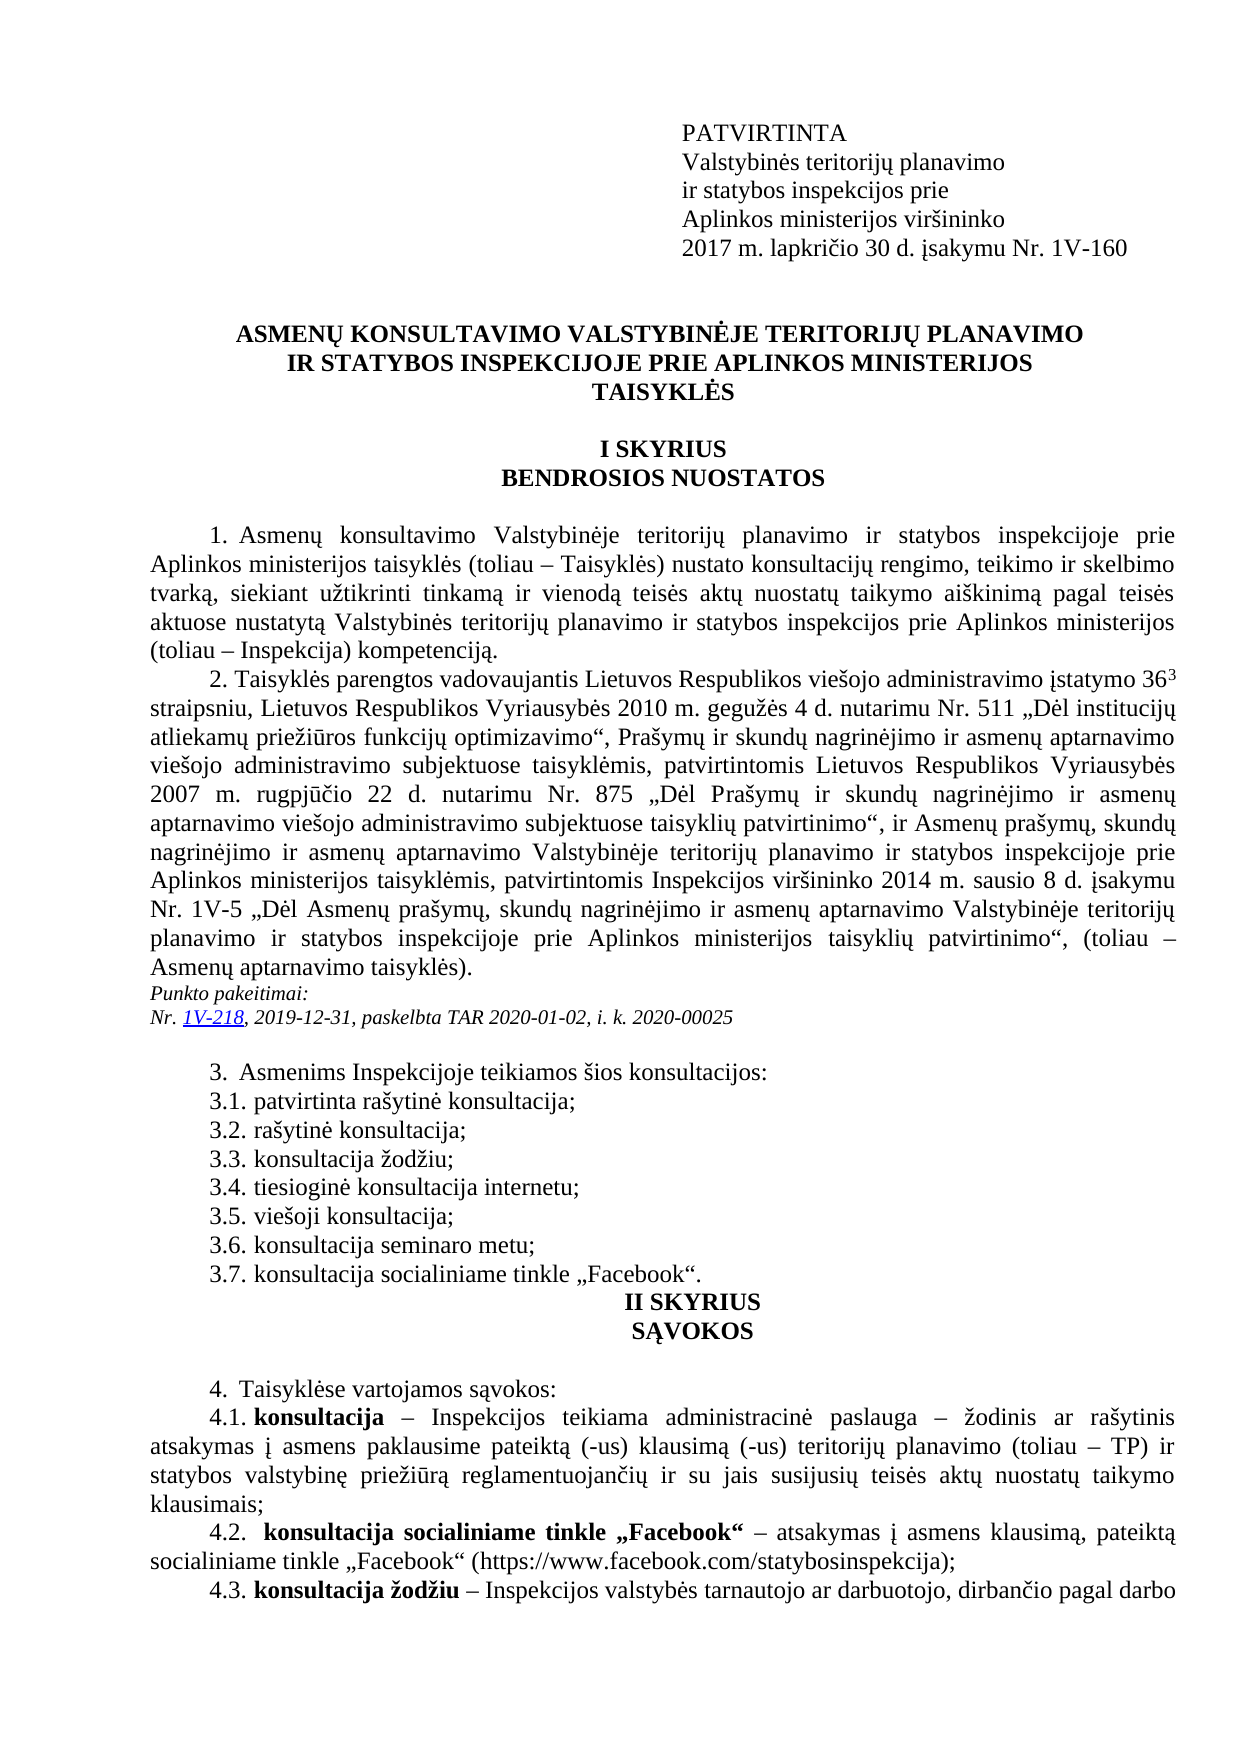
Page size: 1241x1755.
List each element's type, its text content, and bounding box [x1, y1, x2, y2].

text II SKYRIUS [209, 1287, 1176, 1316]
text ASMENŲ KONSULTAVIMO VALSTYBINĖJE TERITORIJŲ PLANAVIMO [150, 319, 1176, 348]
text Valstybinės teritorijų planavimo [682, 147, 1176, 176]
text Punkto pakeitimai: [150, 981, 1176, 1005]
text Aplinkos ministerijos viršininko [682, 204, 1176, 233]
text TAISYKLĖS [150, 377, 1176, 406]
text IR STATYBOS INSPEKCIJOJE PRIE APLINKOS MINISTERIJOS [150, 348, 1176, 377]
text 3.5. viešoji konsultacija; [150, 1201, 1176, 1230]
text 4.2. konsultacija socialiniame tinkle „Facebook“ – atsakymas į asmens klausimą, pateiktą socialiniame tinkle „Facebook“ (https://www.facebook.com/statybosinspekcija); [150, 1517, 1176, 1575]
text 1. Asmenų konsultavimo Valstybinėje teritorijų planavimo ir statybos inspekcijoje prie Aplinkos ministerijos taisyklės (toliau – Taisyklės) nustato konsultacijų rengimo, teikimo ir skelbimo tvarką, siekiant užtikrinti tinkamą ir vienodą teisės aktų nuostatų taikymo aiškinimą pagal teisės aktuose nustatytą Valstybinės teritorijų planavimo ir statybos inspekcijos prie Aplinkos ministerijos (toliau – Inspekcija) kompetenciją. [150, 521, 1176, 664]
text 2017 m. lapkričio 30 d. įsakymu Nr. 1V-160 [682, 233, 1176, 262]
text 3.7. konsultacija socialiniame tinkle „Facebook“. [150, 1259, 1176, 1287]
text 3.6. konsultacija seminaro metu; [150, 1230, 1176, 1259]
text 3.3. konsultacija žodžiu; [150, 1144, 1176, 1172]
text 3.4. tiesioginė konsultacija internetu; [150, 1172, 1176, 1201]
text 3. Asmenims Inspekcijoje teikiamos šios konsultacijos: [150, 1057, 1176, 1086]
text ir statybos inspekcijos prie [682, 176, 1176, 204]
text 2. Taisyklės parengtos vadovaujantis Lietuvos Respublikos viešojo administravimo įstatymo 363 straipsniu, Lietuvos Respublikos Vyriausybės 2010 m. gegužės 4 d. nutarimu Nr. 511 „Dėl institucijų atliekamų priežiūros funkcijų optimizavimo“, Prašymų ir skundų nagrinėjimo ir asmenų aptarnavimo viešojo administravimo subjektuose taisyklėmis, patvirtintomis Lietuvos Respublikos Vyriausybės 2007 m. rugpjūčio 22 d. nutarimu Nr. 875 „Dėl Prašymų ir skundų nagrinėjimo ir asmenų aptarnavimo viešojo administravimo subjektuose taisyklių patvirtinimo“, ir Asmenų prašymų, skundų nagrinėjimo ir asmenų aptarnavimo Valstybinėje teritorijų planavimo ir statybos inspekcijoje prie Aplinkos ministerijos taisyklėmis, patvirtintomis Inspekcijos viršininko 2014 m. sausio 8 d. įsakymu Nr. 1V-5 „Dėl Asmenų prašymų, skundų nagrinėjimo ir asmenų aptarnavimo Valstybinėje teritorijų planavimo ir statybos inspekcijoje prie Aplinkos ministerijos taisyklių patvirtinimo“, (toliau – Asmenų aptarnavimo taisyklės). [150, 664, 1176, 981]
text 3.1. patvirtinta rašytinė konsultacija; [150, 1086, 1176, 1115]
text 4.3. konsultacija žodžiu – Inspekcijos valstybės tarnautojo ar darbuotojo, dirbančio pagal darbo [150, 1575, 1176, 1604]
text BENDROSIOS NUOSTATOS [150, 463, 1176, 492]
text PATVIRTINTA [682, 118, 1176, 147]
text 4.1. konsultacija – Inspekcijos teikiama administracinė paslauga – žodinis ar rašytinis atsakymas į asmens paklausime pateiktą (-us) klausimą (-us) teritorijų planavimo (toliau – TP) ir statybos valstybinę priežiūrą reglamentuojančių ir su jais susijusių teisės aktų nuostatų taikymo klausimais; [150, 1402, 1176, 1517]
text 4. Taisyklėse vartojamos sąvokos: [150, 1374, 1176, 1402]
text Nr. 1V-218, 2019-12-31, paskelbta TAR 2020-01-02, i. k. 2020-00025 [150, 1005, 1176, 1029]
text 3.2. rašytinė konsultacija; [150, 1115, 1176, 1144]
text I SKYRIUS [150, 434, 1176, 463]
text SĄVOKOS [209, 1316, 1176, 1345]
